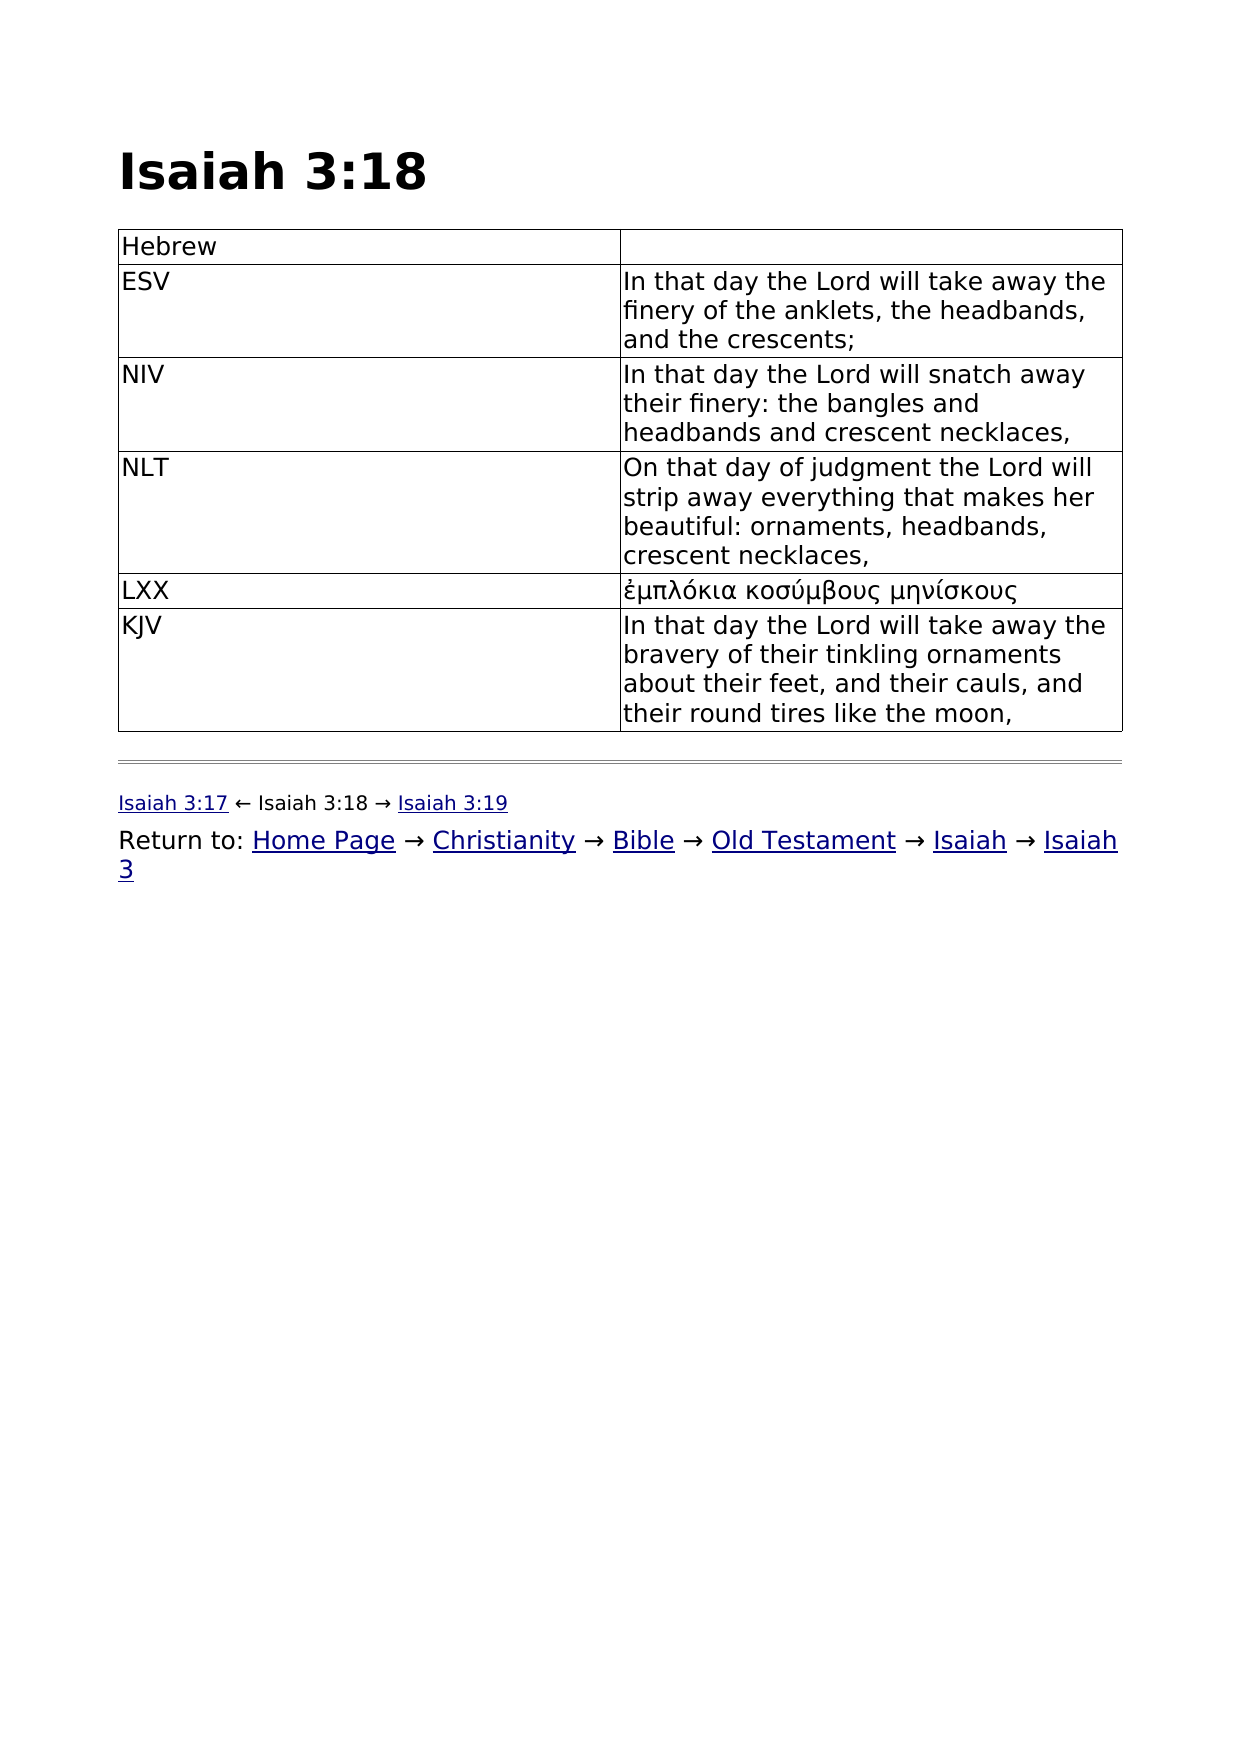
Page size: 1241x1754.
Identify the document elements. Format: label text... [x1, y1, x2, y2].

table_cell On that day of judgment the Lord will strip away everything that makes her beautiful: ornaments, headbands, crescent necklaces, [621, 452, 1122, 573]
table_cell In that day the Lord will snatch away their finery: the bangles and headbands and crescent necklaces, [621, 358, 1122, 451]
table_cell ESV [119, 265, 620, 357]
subtitle Isaiah 3:18 [118, 143, 1122, 201]
table_cell NLT [119, 452, 620, 573]
table_cell ἐμπλόκια κοσύμβους μηνίσκους [621, 574, 1122, 608]
table_header Hebrew [119, 230, 620, 264]
table_cell In that day the Lord will take away the bravery of their tinkling ornaments about their feet, and their cauls, and their round tires like the moon, [621, 609, 1122, 731]
table_cell KJV [119, 609, 620, 731]
table_cell LXX [119, 574, 620, 608]
table_cell NIV [119, 358, 620, 451]
text Isaiah 3:17 ← Isaiah 3:18 → Isaiah 3:19 [118, 792, 1122, 826]
table_header [621, 230, 1122, 264]
table_cell In that day the Lord will take away the finery of the anklets, the headbands, and the crescents; [621, 265, 1122, 357]
text Return to: Home Page → Christianity → Bible → Old Testament → Isaiah → Isaiah 3 [118, 826, 1122, 884]
